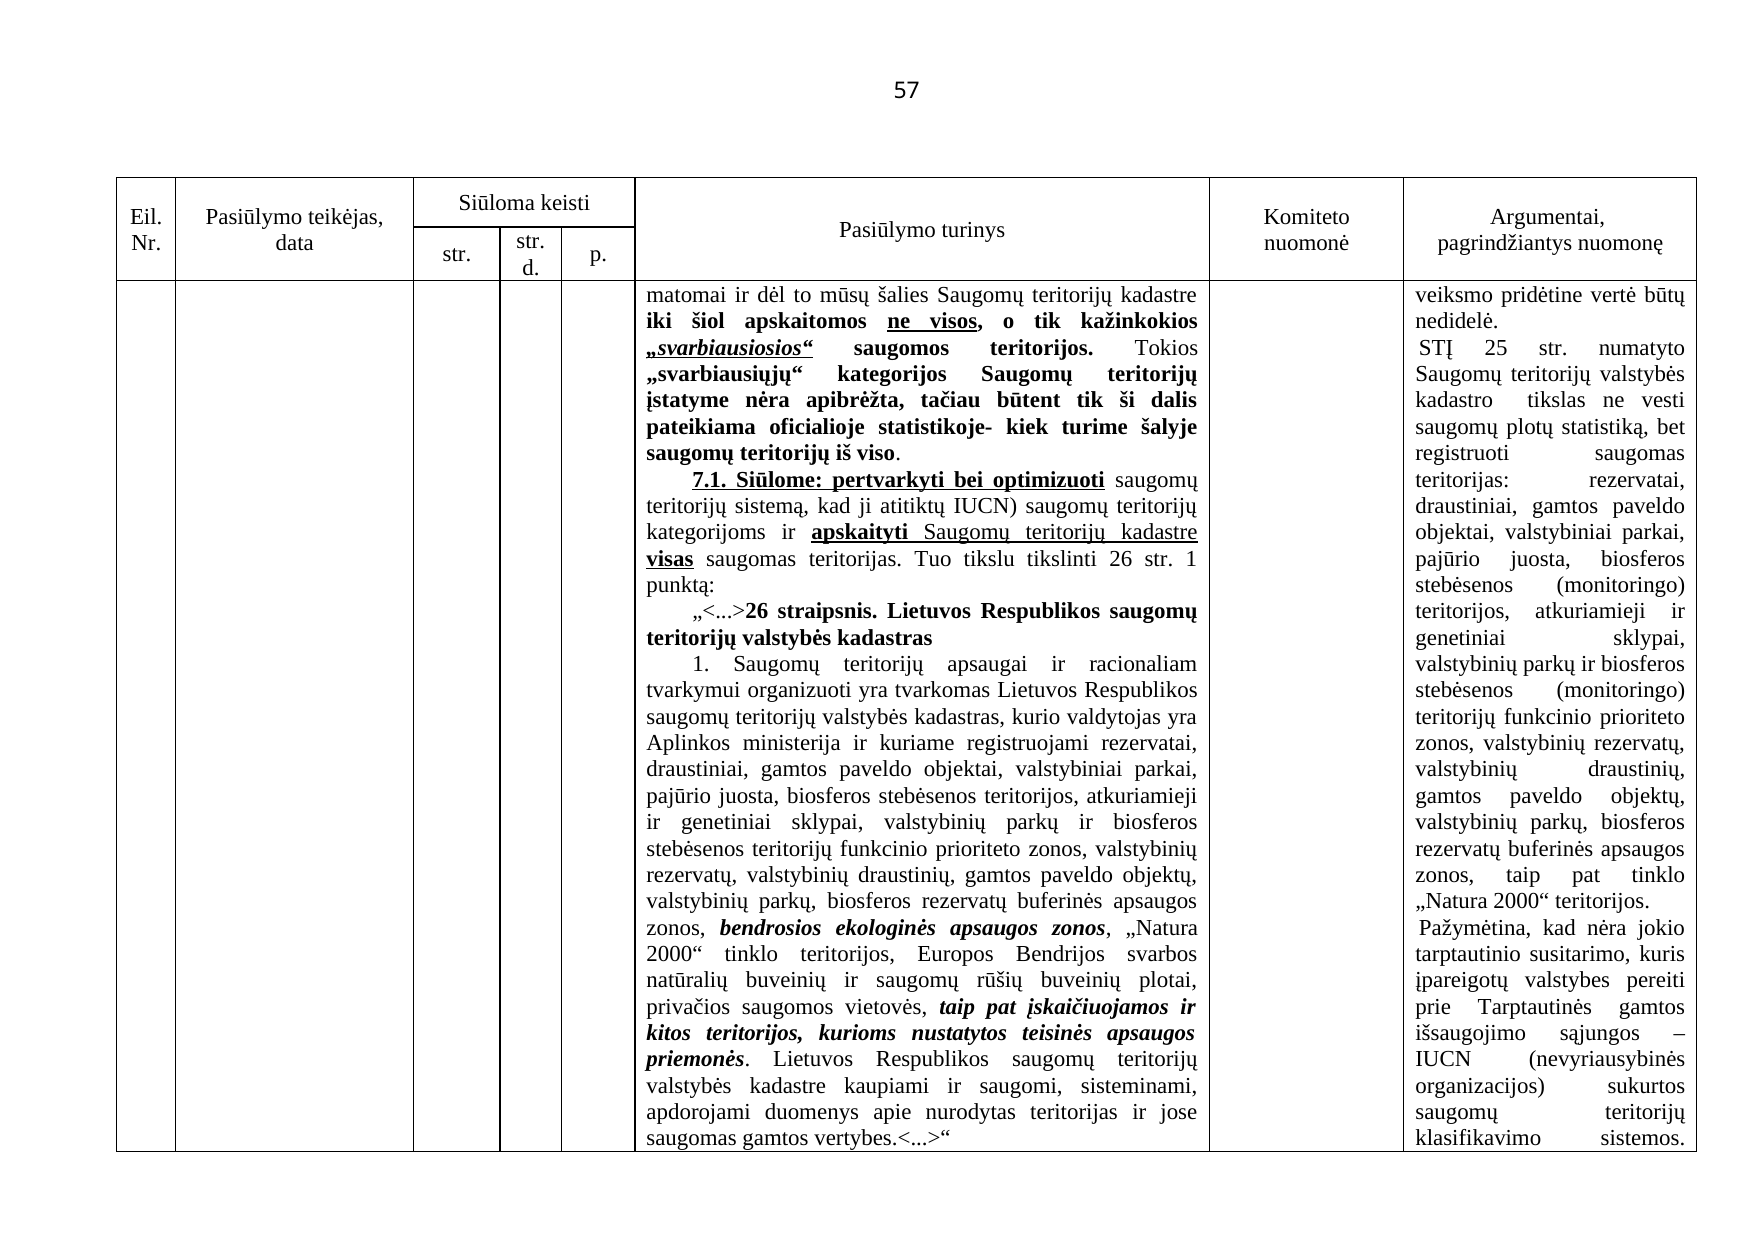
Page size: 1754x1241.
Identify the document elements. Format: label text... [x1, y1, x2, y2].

table_header Eil. Nr. [117, 178, 175, 280]
table_cell [562, 281, 634, 1151]
table_header Pasiūlymo teikėjas, data [176, 178, 413, 280]
table_header Argumentai, pagrindžiantys nuomonę [1404, 178, 1696, 280]
table_cell str. d. [501, 228, 561, 280]
table_cell str. [414, 228, 499, 280]
table_header Komiteto nuomonė [1210, 178, 1403, 280]
table_cell veiksmo pridėtine vertė būtų nedidelė. STĮ 25 str. numatyto Saugomų teritorijų valstybės kadastro tikslas ne vesti saugomų plotų statistiką, bet registruoti saugomas teritorijas: rezervatai, draustiniai, gamtos paveldo objektai, valstybiniai parkai, pajūrio juosta, biosferos stebėsenos (monitoringo) teritorijos, atkuriamieji ir genetiniai sklypai, valstybinių parkų ir biosferos stebėsenos (monitoringo) teritorijų funkcinio prioriteto zonos, valstybinių rezervatų, valstybinių draustinių, gamtos paveldo objektų, valstybinių parkų, biosferos rezervatų buferinės apsaugos zonos, taip pat tinklo „Natura 2000“ teritorijos. Pažymėtina, kad nėra jokio tarptautinio susitarimo, kuris įpareigotų valstybes pereiti prie Tarptautinės gamtos išsaugojimo sąjungos – IUCN (nevyriausybinės organizacijos) sukurtos saugomų teritorijų klasifikavimo sistemos. [1404, 281, 1696, 1151]
table_cell [1210, 281, 1403, 1151]
table_cell [117, 281, 175, 1151]
table_cell p. [562, 228, 634, 280]
table_cell [501, 281, 561, 1151]
table_cell matomai ir dėl to mūsų šalies Saugomų teritorijų kadastre iki šiol apskaitomos ne visos, o tik kažinkokios „svarbiausiosios“ saugomos teritorijos. Tokios „svarbiausiųjų“ kategorijos Saugomų teritorijų įstatyme nėra apibrėžta, tačiau būtent tik ši dalis pateikiama oficialioje statistikoje- kiek turime šalyje saugomų teritorijų iš viso. 7.1. Siūlome: pertvarkyti bei optimizuoti saugomų teritorijų sistemą, kad ji atitiktų IUCN) saugomų teritorijų kategorijoms ir apskaityti Saugomų teritorijų kadastre visas saugomas teritorijas. Tuo tikslu tikslinti 26 str. 1 punktą: „<...>26 straipsnis. Lietuvos Respublikos saugomų teritorijų valstybės kadastras 1. Saugomų teritorijų apsaugai ir racionaliam tvarkymui organizuoti yra tvarkomas Lietuvos Respublikos saugomų teritorijų valstybės kadastras, kurio valdytojas yra Aplinkos ministerija ir kuriame registruojami rezervatai, draustiniai, gamtos paveldo objektai, valstybiniai parkai, pajūrio juosta, biosferos stebėsenos teritorijos, atkuriamieji ir genetiniai sklypai, valstybinių parkų ir biosferos stebėsenos teritorijų funkcinio prioriteto zonos, valstybinių rezervatų, valstybinių draustinių, gamtos paveldo objektų, valstybinių parkų, biosferos rezervatų buferinės apsaugos zonos, bendrosios ekologinės apsaugos zonos, „Natura 2000“ tinklo teritorijos, Europos Bendrijos svarbos natūralių buveinių ir saugomų rūšių buveinių plotai, privačios saugomos vietovės, taip pat įskaičiuojamos ir kitos teritorijos, kurioms nustatytos teisinės apsaugos priemonės. Lietuvos Respublikos saugomų teritorijų valstybės kadastre kaupiami ir saugomi, sisteminami, apdorojami duomenys apie nurodytas teritorijas ir jose saugomas gamtos vertybes.<...>“ [636, 281, 1209, 1151]
table_header Pasiūlymo turinys [636, 178, 1209, 280]
table_header Siūloma keisti [414, 178, 634, 226]
table_cell [414, 281, 499, 1151]
table_cell [176, 281, 413, 1151]
